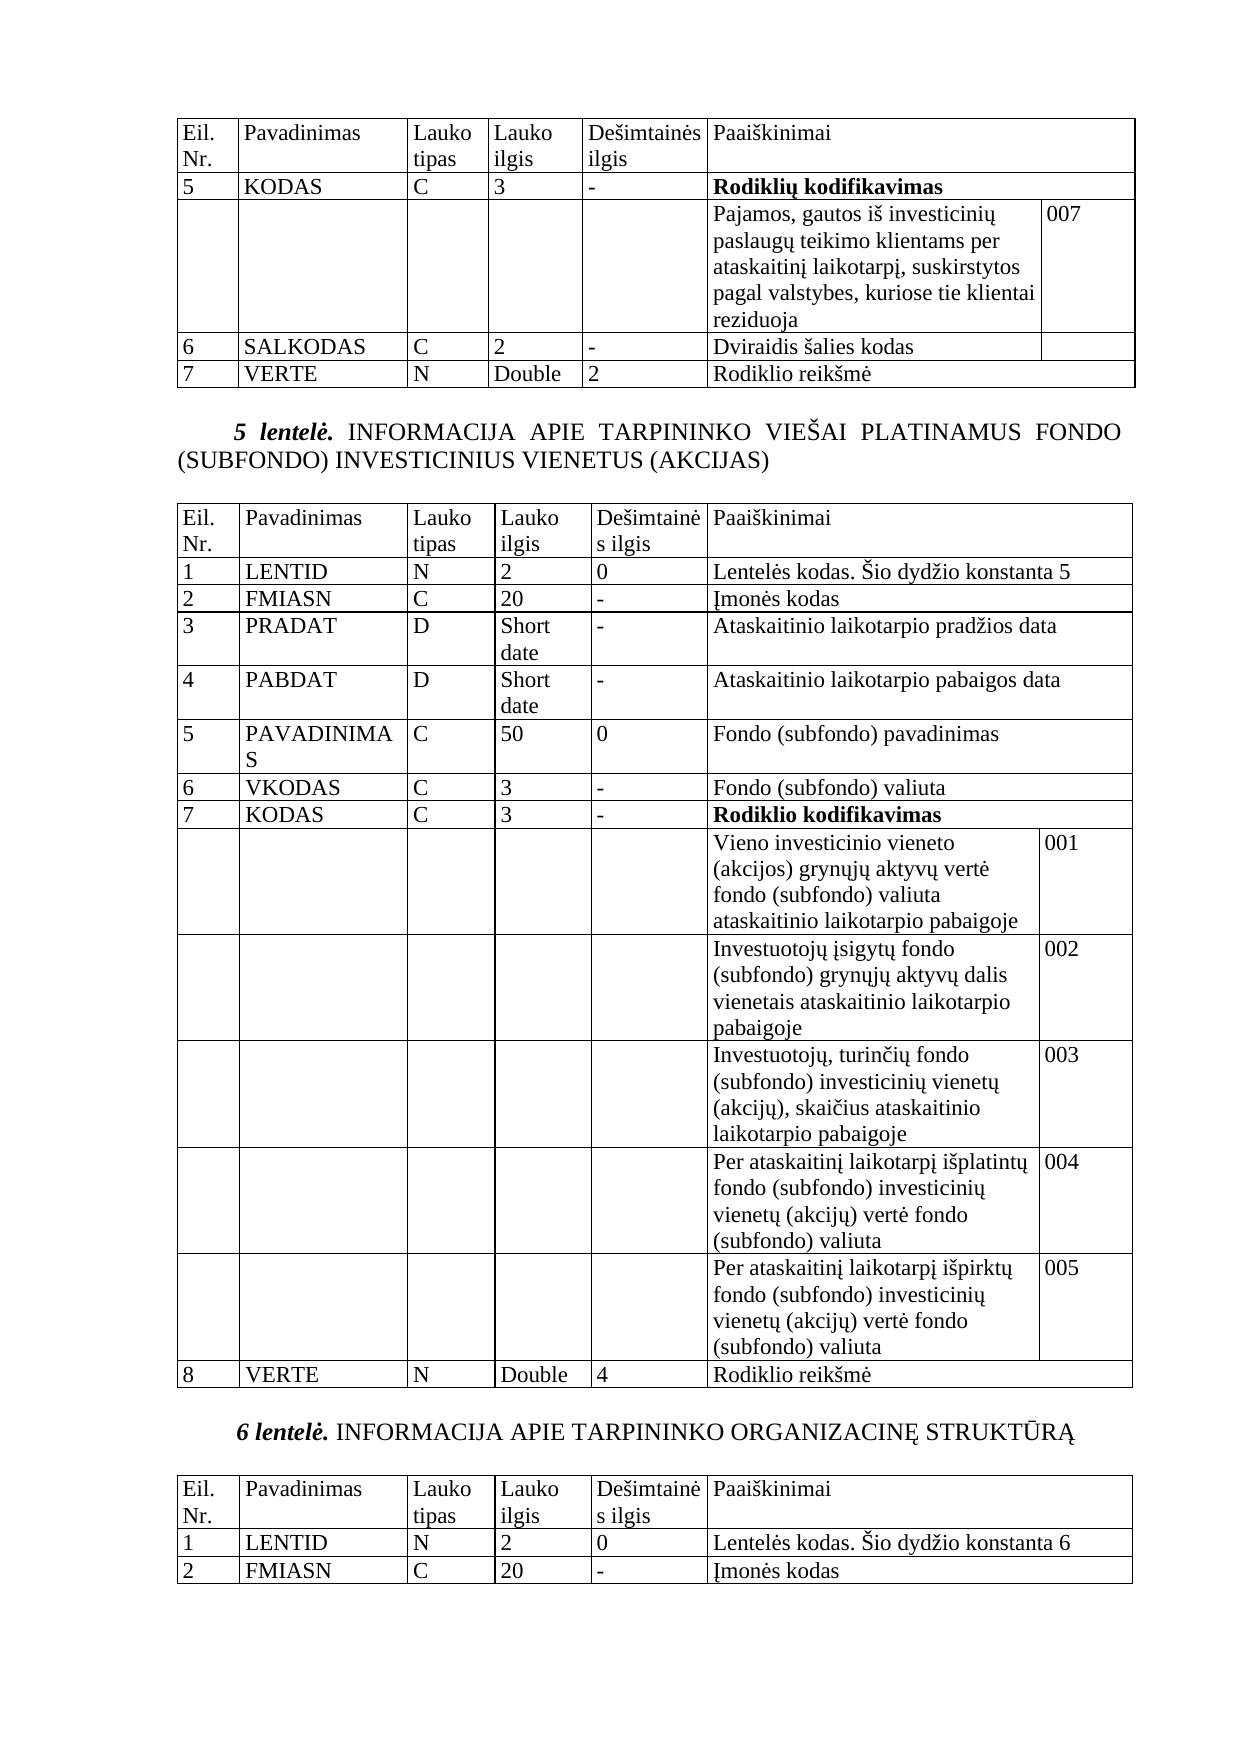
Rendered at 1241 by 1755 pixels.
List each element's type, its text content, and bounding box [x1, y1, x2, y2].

table_cell C [408, 774, 494, 800]
table_cell [408, 1254, 494, 1360]
table_header Pavadinimas [240, 1476, 407, 1528]
table_cell [178, 200, 238, 332]
table_cell C [408, 173, 488, 199]
table_header Eil. Nr. [178, 504, 239, 557]
table_cell Pajamos, gautos iš investicinių paslaugų teikimo klientams per ataskaitinį laikotarpį, suskirstytos pagal valstybes, kuriose tie klientai reziduoja [708, 200, 1041, 332]
table_cell [496, 935, 591, 1040]
table_cell [239, 200, 407, 332]
table_cell [178, 1148, 239, 1253]
table_cell 004 [1040, 1148, 1132, 1253]
table_cell Rodiklio kodifikavimas [708, 801, 1132, 827]
table_cell Dviraidis šalies kodas [708, 333, 1041, 359]
table_cell LENTID [240, 558, 407, 584]
table_cell N [408, 1361, 494, 1387]
table_cell [496, 1041, 591, 1147]
table_cell PRADAT [240, 613, 407, 665]
table_cell [489, 200, 582, 332]
table_cell VERTE [239, 361, 407, 387]
table_cell C [408, 801, 494, 827]
table_cell 1 [178, 1529, 239, 1556]
table_cell 3 [178, 613, 239, 665]
table_cell C [408, 720, 494, 773]
table_header Lauko tipas [408, 504, 494, 557]
table_cell Rodiklio reikšmė [708, 361, 1134, 387]
table_cell 007 [1042, 200, 1134, 332]
table_cell [408, 829, 494, 934]
table_cell - [592, 585, 707, 611]
table_cell [178, 1041, 239, 1147]
table_cell 0 [592, 558, 707, 584]
table_cell 6 [178, 333, 238, 359]
table_header Eil. Nr. [178, 1476, 239, 1528]
table_cell [178, 829, 239, 934]
table_cell N [408, 1529, 494, 1556]
table_cell 001 [1040, 829, 1132, 934]
table_header Pavadinimas [239, 119, 407, 172]
table_cell [496, 1254, 591, 1360]
table_cell 1 [178, 558, 239, 584]
table_cell Lentelės kodas. Šio dydžio konstanta 6 [708, 1529, 1132, 1556]
table_cell Short date [496, 613, 591, 665]
table_cell 002 [1040, 935, 1132, 1040]
table_cell 4 [592, 1361, 707, 1387]
table_header Lauko tipas [408, 1476, 494, 1528]
table_cell [496, 829, 591, 934]
table_cell - [583, 173, 707, 199]
table_cell Įmonės kodas [708, 585, 1132, 611]
table_cell N [408, 361, 488, 387]
table_header Dešimtainės ilgis [592, 1476, 707, 1528]
table_cell C [408, 333, 488, 359]
table_cell 3 [496, 774, 591, 800]
table_cell 8 [178, 1361, 239, 1387]
table_cell 003 [1040, 1041, 1132, 1147]
table_cell [408, 935, 494, 1040]
table_cell - [592, 774, 707, 800]
text 6 lentelė. INFORMACIJA APIE TARPININKO ORGANIZACINĘ STRUKTŪRĄ [177, 1417, 1122, 1446]
table_header Dešimtainės ilgis [583, 119, 707, 172]
table_cell 3 [489, 173, 582, 199]
table_cell LENTID [240, 1529, 407, 1556]
text 5 lentelė. INFORMACIJA APIE TARPININKO VIEŠAI PLATINAMUS FONDO (SUBFONDO) INVESTICINIUS VIENETUS (AKCIJAS) [177, 417, 1122, 474]
table_cell KODAS [239, 173, 407, 199]
table_cell N [408, 558, 494, 584]
table_header Lauko ilgis [496, 504, 591, 557]
table_cell Įmonės kodas [708, 1557, 1132, 1583]
table_cell 7 [178, 801, 239, 827]
table_cell - [592, 666, 707, 719]
table_header Lauko tipas [408, 119, 488, 172]
table_cell - [592, 613, 707, 665]
table_cell [240, 1041, 407, 1147]
table_cell PABDAT [240, 666, 407, 719]
table_cell 2 [489, 333, 582, 359]
table_cell FMIASN [240, 585, 407, 611]
table_cell 20 [496, 585, 591, 611]
table_cell Investuotojų įsigytų fondo (subfondo) grynųjų aktyvų dalis vienetais ataskaitinio laikotarpio pabaigoje [708, 935, 1039, 1040]
table_cell Short date [496, 666, 591, 719]
table_cell [178, 1254, 239, 1360]
table_cell Lentelės kodas. Šio dydžio konstanta 5 [708, 558, 1132, 584]
table_cell 0 [592, 1529, 707, 1556]
table_cell [592, 1254, 707, 1360]
table_cell [240, 829, 407, 934]
table_cell Investuotojų, turinčių fondo (subfondo) investicinių vienetų (akcijų), skaičius ataskaitinio laikotarpio pabaigoje [708, 1041, 1039, 1147]
table_cell 5 [178, 720, 239, 773]
table_cell VKODAS [240, 774, 407, 800]
table_cell 3 [496, 801, 591, 827]
table_cell Fondo (subfondo) valiuta [708, 774, 1132, 800]
table_cell Ataskaitinio laikotarpio pradžios data [708, 613, 1132, 665]
table_cell 7 [178, 361, 238, 387]
table_cell [1042, 333, 1134, 359]
table_cell C [408, 585, 494, 611]
table_cell D [408, 613, 494, 665]
table_header Eil. Nr. [178, 119, 238, 172]
table_cell [496, 1148, 591, 1253]
table_cell 2 [178, 585, 239, 611]
table_cell 50 [496, 720, 591, 773]
table_cell Double [489, 361, 582, 387]
table_cell Rodiklių kodifikavimas [708, 173, 1134, 199]
table_cell C [408, 1557, 494, 1583]
table_cell Fondo (subfondo) pavadinimas [708, 720, 1132, 773]
table_cell - [592, 801, 707, 827]
table_cell [583, 200, 707, 332]
table_header Lauko ilgis [489, 119, 582, 172]
table_header Paaiškinimai [708, 504, 1132, 557]
table_cell 2 [496, 558, 591, 584]
table_cell 2 [178, 1557, 239, 1583]
table_cell [592, 829, 707, 934]
table_cell 6 [178, 774, 239, 800]
table_cell [592, 1148, 707, 1253]
table_cell - [592, 1557, 707, 1583]
table_cell 0 [592, 720, 707, 773]
table_cell 20 [496, 1557, 591, 1583]
table_cell Ataskaitinio laikotarpio pabaigos data [708, 666, 1132, 719]
table_cell VERTE [240, 1361, 407, 1387]
table_header Pavadinimas [240, 504, 407, 557]
table_cell 4 [178, 666, 239, 719]
table_cell Per ataskaitinį laikotarpį išpirktų fondo (subfondo) investicinių vienetų (akcijų) vertė fondo (subfondo) valiuta [708, 1254, 1039, 1360]
table_cell [592, 935, 707, 1040]
table_cell Double [496, 1361, 591, 1387]
table_header Paaiškinimai [708, 1476, 1132, 1528]
table_header Lauko ilgis [496, 1476, 591, 1528]
table_cell KODAS [240, 801, 407, 827]
table_cell [240, 935, 407, 1040]
table_cell 5 [178, 173, 238, 199]
table_cell SALKODAS [239, 333, 407, 359]
table_cell FMIASN [240, 1557, 407, 1583]
table_cell Per ataskaitinį laikotarpį išplatintų fondo (subfondo) investicinių vienetų (akcijų) vertė fondo (subfondo) valiuta [708, 1148, 1039, 1253]
table_cell 2 [496, 1529, 591, 1556]
table_cell 2 [583, 361, 707, 387]
table_cell [178, 935, 239, 1040]
table_cell D [408, 666, 494, 719]
table_cell [408, 1041, 494, 1147]
table_cell 005 [1040, 1254, 1132, 1360]
table_cell - [583, 333, 707, 359]
table_cell [240, 1254, 407, 1360]
table_header Dešimtainės ilgis [592, 504, 707, 557]
table_cell Vieno investicinio vieneto (akcijos) grynųjų aktyvų vertė fondo (subfondo) valiuta ataskaitinio laikotarpio pabaigoje [708, 829, 1039, 934]
table_cell PAVADINIMAS [240, 720, 407, 773]
table_cell [240, 1148, 407, 1253]
table_cell Rodiklio reikšmė [708, 1361, 1132, 1387]
table_cell [408, 1148, 494, 1253]
table_cell [592, 1041, 707, 1147]
table_header Paaiškinimai [708, 119, 1134, 172]
table_cell [408, 200, 488, 332]
